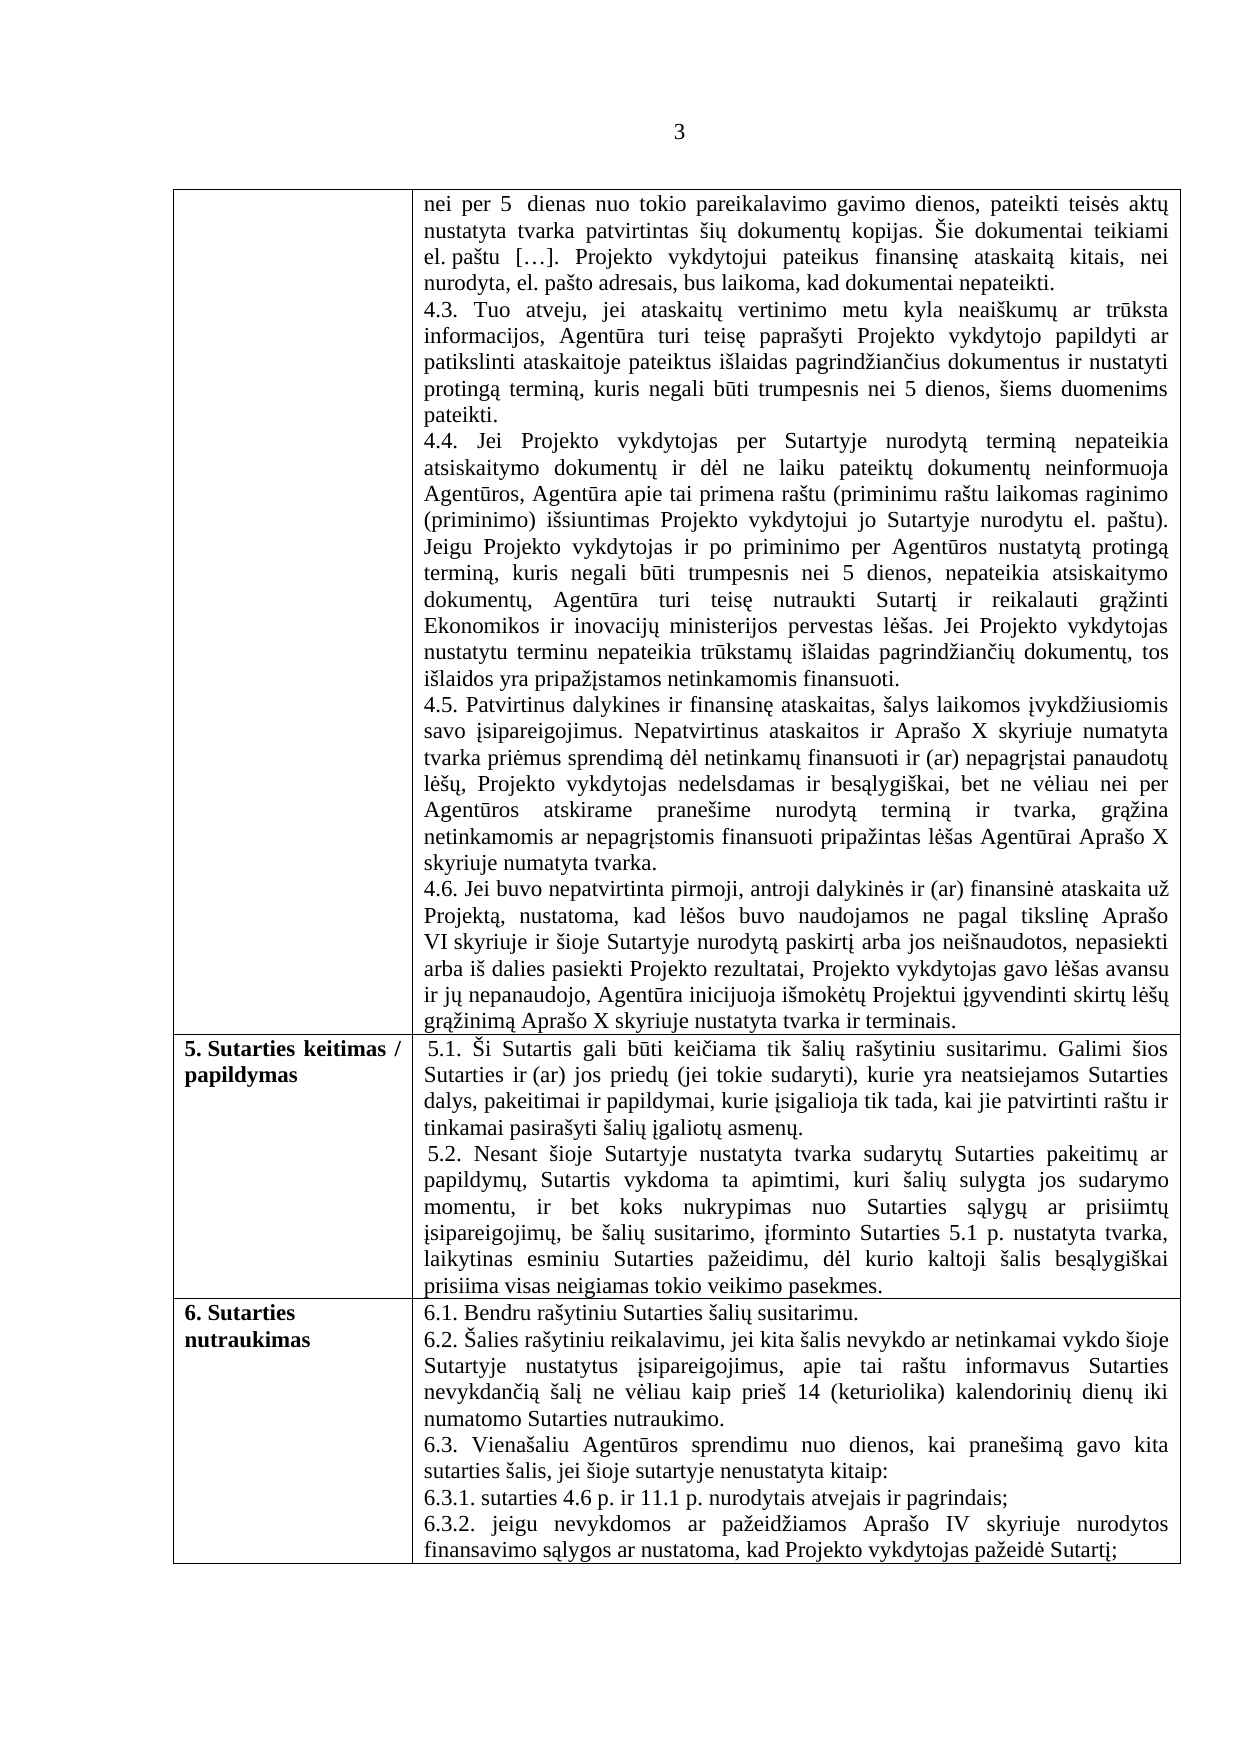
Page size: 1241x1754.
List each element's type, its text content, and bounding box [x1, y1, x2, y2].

table_cell 5. Sutarties keitimas / papildymas [174, 1035, 412, 1298]
table_cell [174, 190, 412, 1034]
table_cell 6. Sutarties nutraukimas [174, 1299, 412, 1563]
